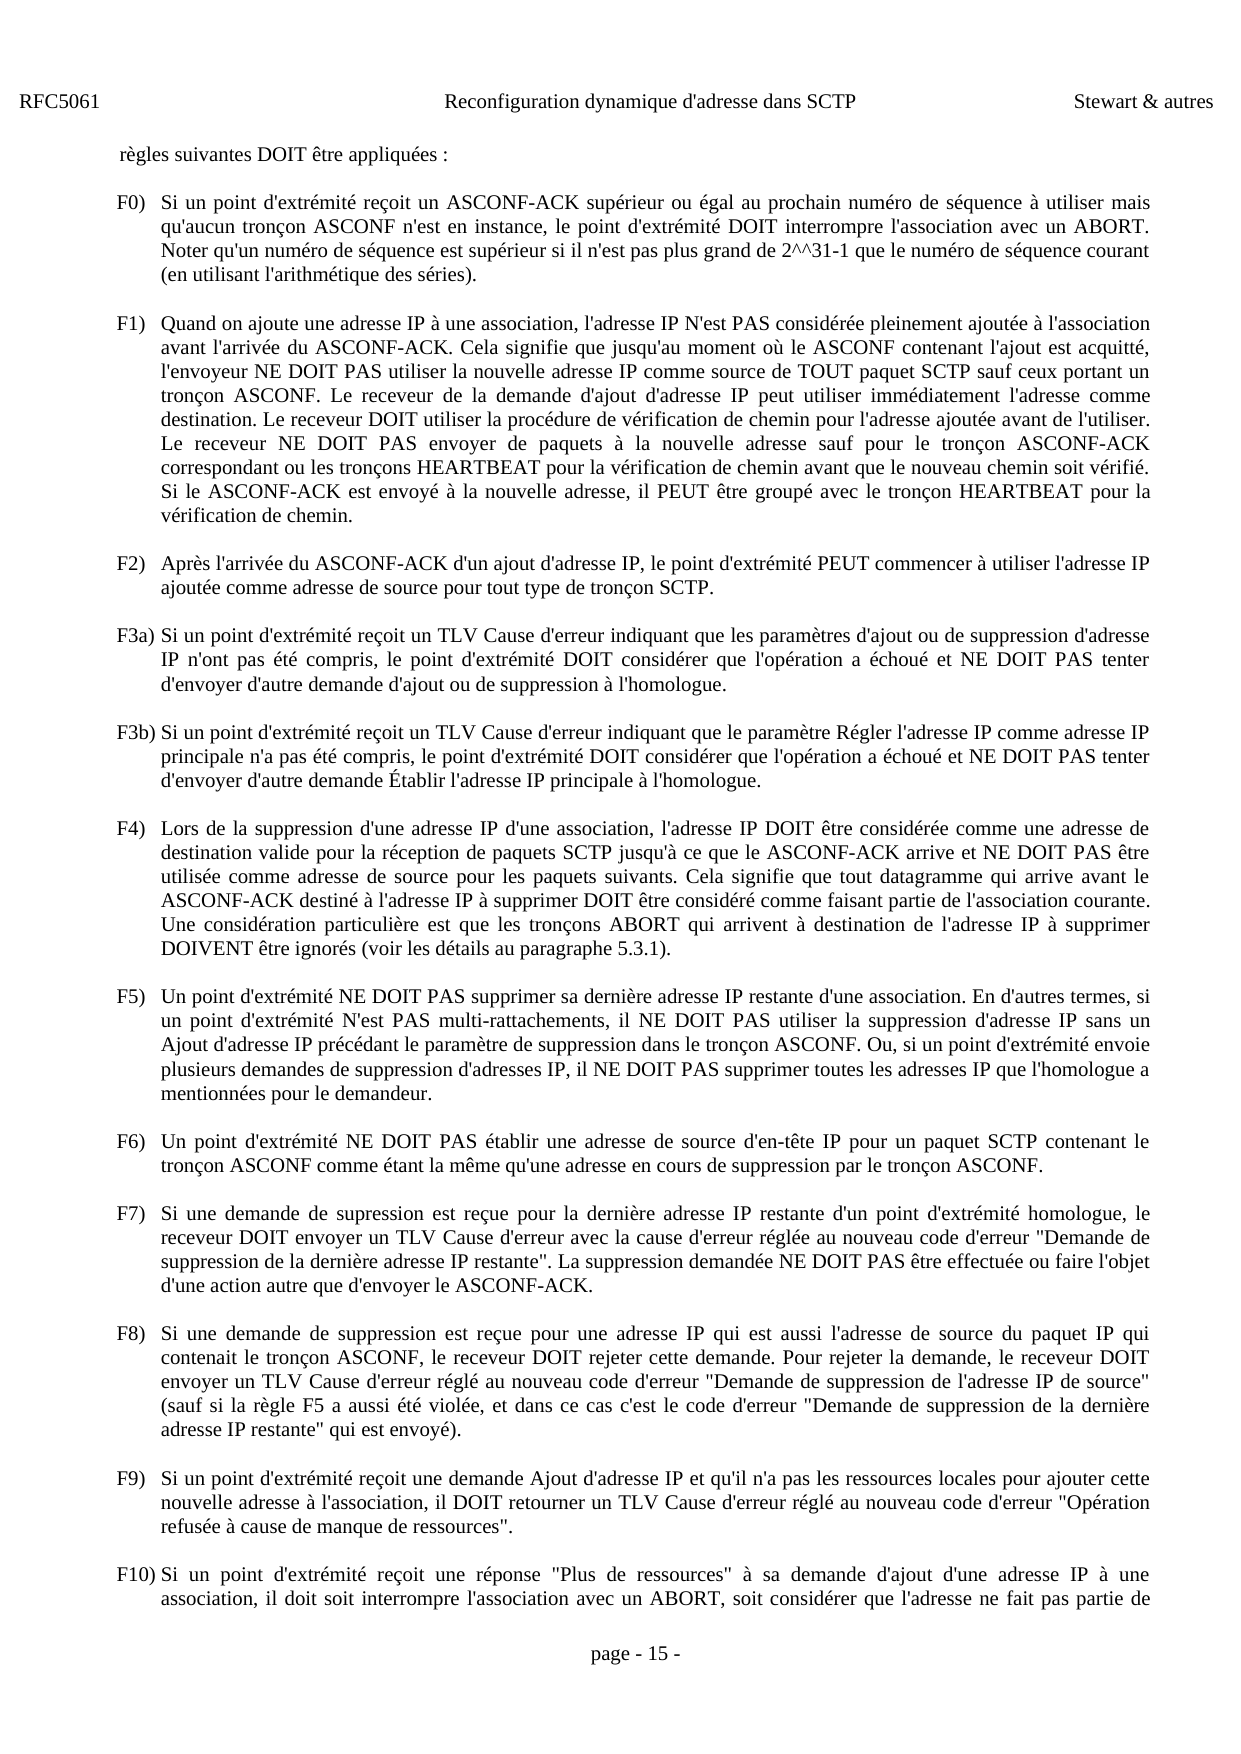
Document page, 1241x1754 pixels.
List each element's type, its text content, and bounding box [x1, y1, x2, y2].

text F3b) Si un point d'extrémité reçoit un TLV Cause d'erreur indiquant que le paramètre Régler l'adresse IP comme adresse IP principale n'a pas été compris, le point d'extrémité DOIT considérer que l'opération a échoué et NE DOIT PAS tenter d'envoyer d'autre demande Établir l'adresse IP principale à l'homologue. [116, 719, 1152, 792]
text F8) Si une demande de suppression est reçue pour une adresse IP qui est aussi l'adresse de source du paquet IP qui contenait le tronçon ASCONF, le receveur DOIT rejeter cette demande. Pour rejeter la demande, le receveur DOIT envoyer un TLV Cause d'erreur réglé au nouveau code d'erreur "Demande de suppression de l'adresse IP de source" (sauf si la règle F5 a aussi été violée, et dans ce cas c'est le code d'erreur "Demande de suppression de la dernière adresse IP restante" qui est envoyé). [116, 1321, 1152, 1441]
text F4) Lors de la suppression d'une adresse IP d'une association, l'adresse IP DOIT être considérée comme une adresse de destination valide pour la réception de paquets SCTP jusqu'à ce que le ASCONF-ACK arrive et NE DOIT PAS être utilisée comme adresse de source pour les paquets suivants. Cela signifie que tout datagramme qui arrive avant le ASCONF-ACK destiné à l'adresse IP à supprimer DOIT être considéré comme faisant partie de l'association courante. Une considération particulière est que les tronçons ABORT qui arrivent à destination de l'adresse IP à supprimer DOIVENT être ignorés (voir les détails au paragraphe 5.3.1). [116, 816, 1152, 960]
text F7) Si une demande de supression est reçue pour la dernière adresse IP restante d'un point d'extrémité homologue, le receveur DOIT envoyer un TLV Cause d'erreur avec la cause d'erreur réglée au nouveau code d'erreur "Demande de suppression de la dernière adresse IP restante". La suppression demandée NE DOIT PAS être effectuée ou faire l'objet d'une action autre que d'envoyer le ASCONF-ACK. [116, 1201, 1152, 1297]
text F6) Un point d'extrémité NE DOIT PAS établir une adresse de source d'en-tête IP pour un paquet SCTP contenant le tronçon ASCONF comme étant la même qu'une adresse en cours de suppression par le tronçon ASCONF. [116, 1129, 1152, 1177]
text F2) Après l'arrivée du ASCONF-ACK d'un ajout d'adresse IP, le point d'extrémité PEUT commencer à utiliser l'adresse IP ajoutée comme adresse de source pour tout type de tronçon SCTP. [116, 551, 1152, 599]
text F3a) Si un point d'extrémité reçoit un TLV Cause d'erreur indiquant que les paramètres d'ajout ou de suppression d'adresse IP n'ont pas été compris, le point d'extrémité DOIT considérer que l'opération a échoué et NE DOIT PAS tenter d'envoyer d'autre demande d'ajout ou de suppression à l'homologue. [116, 623, 1152, 696]
text F9) Si un point d'extrémité reçoit une demande Ajout d'adresse IP et qu'il n'a pas les ressources locales pour ajouter cette nouvelle adresse à l'association, il DOIT retourner un TLV Cause d'erreur réglé au nouveau code d'erreur "Opération refusée à cause de manque de ressources". [116, 1466, 1152, 1538]
text F0) Si un point d'extrémité reçoit un ASCONF-ACK supérieur ou égal au prochain numéro de séquence à utiliser mais qu'aucun tronçon ASCONF n'est en instance, le point d'extrémité DOIT interrompre l'association avec un ABORT. Noter qu'un numéro de séquence est supérieur si il n'est pas plus grand de 2^^31-1 que le numéro de séquence courant (en utilisant l'arithmétique des séries). [116, 190, 1152, 286]
text F1) Quand on ajoute une adresse IP à une association, l'adresse IP N'est PAS considérée pleinement ajoutée à l'association avant l'arrivée du ASCONF-ACK. Cela signifie que jusqu'au moment où le ASCONF contenant l'ajout est acquitté, l'envoyeur NE DOIT PAS utiliser la nouvelle adresse IP comme source de TOUT paquet SCTP sauf ceux portant un tronçon ASCONF. Le receveur de la demande d'ajout d'adresse IP peut utiliser immédiatement l'adresse comme destination. Le receveur DOIT utiliser la procédure de vérification de chemin pour l'adresse ajoutée avant de l'utiliser. Le receveur NE DOIT PAS envoyer de paquets à la nouvelle adresse sauf pour le tronçon ASCONF-ACK correspondant ou les tronçons HEARTBEAT pour la vérification de chemin avant que le nouveau chemin soit vérifié. Si le ASCONF-ACK est envoyé à la nouvelle adresse, il PEUT être groupé avec le tronçon HEARTBEAT pour la vérification de chemin. [116, 311, 1152, 527]
text règles suivantes DOIT être appliquées : [119, 142, 1152, 166]
text F5) Un point d'extrémité NE DOIT PAS supprimer sa dernière adresse IP restante d'une association. En d'autres termes, si un point d'extrémité N'est PAS multi-rattachements, il NE DOIT PAS utiliser la suppression d'adresse IP sans un Ajout d'adresse IP précédant le paramètre de suppression dans le tronçon ASCONF. Ou, si un point d'extrémité envoie plusieurs demandes de suppression d'adresses IP, il NE DOIT PAS supprimer toutes les adresses IP que l'homologue a mentionnées pour le demandeur. [116, 984, 1152, 1104]
text F10) Si un point d'extrémité reçoit une réponse "Plus de ressources" à sa demande d'ajout d'une adresse IP à une association, il doit soit interrompre l'association avec un ABORT, soit considérer que l'adresse ne fait pas partie de [116, 1562, 1152, 1610]
